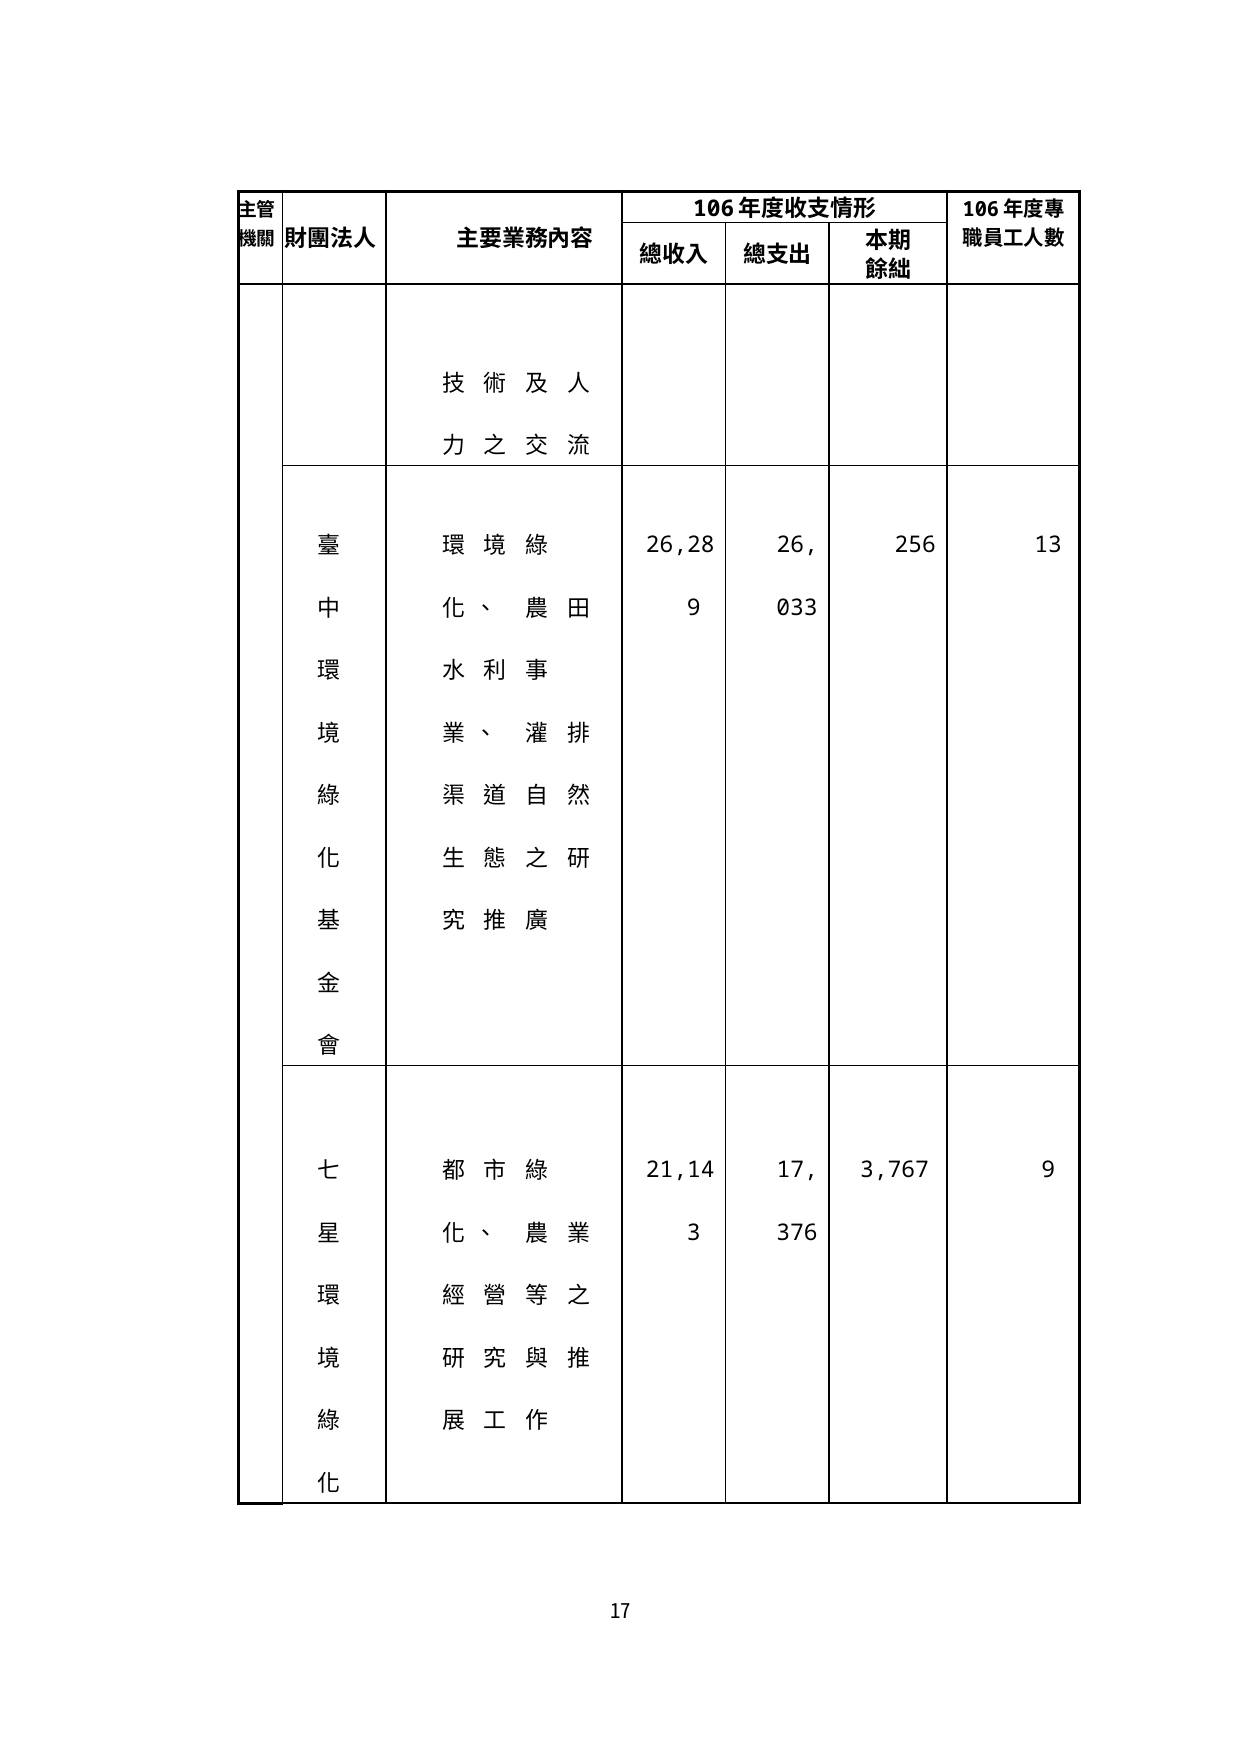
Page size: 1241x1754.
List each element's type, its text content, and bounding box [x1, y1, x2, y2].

table_cell [283, 285, 385, 464]
table_cell [726, 285, 828, 464]
table_cell 13 [948, 466, 1078, 1064]
table_cell 17,376 [726, 1066, 828, 1502]
table_cell 農 委 會 會 [240, 285, 282, 1502]
table_cell 26,033 [726, 466, 828, 1064]
table_cell 26,289 [623, 466, 725, 1064]
table_cell 都市綠化、農業經營等之研究與推展工作 [387, 1066, 621, 1502]
table_cell 總收入 [623, 223, 725, 283]
table_cell 七星環境綠化 [283, 1066, 385, 1502]
table_header 財團法人 [283, 193, 385, 283]
table_cell 環境綠化、農田水利事業、灌排渠道自然生態之研究推廣 [387, 466, 621, 1064]
table_header 106年度專職員工人數 [948, 193, 1078, 283]
table_cell 技術及人力之交流 [387, 285, 621, 464]
table_cell 9 [948, 1066, 1078, 1502]
table_cell 總支出 [726, 223, 828, 283]
table_cell 臺中環境綠化基金會 [283, 466, 385, 1064]
table_cell [623, 285, 725, 464]
table_header 主要業務內容 [387, 193, 621, 283]
table_cell 3,767 [830, 1066, 946, 1502]
table_header 主管 機關 [240, 193, 282, 283]
table_cell 本期 餘絀 [830, 223, 946, 283]
table_header 106年度收支情形 [623, 193, 946, 222]
table_cell [948, 285, 1078, 464]
table_cell 21,143 [623, 1066, 725, 1502]
table_cell [830, 285, 946, 464]
table_cell 256 [830, 466, 946, 1064]
